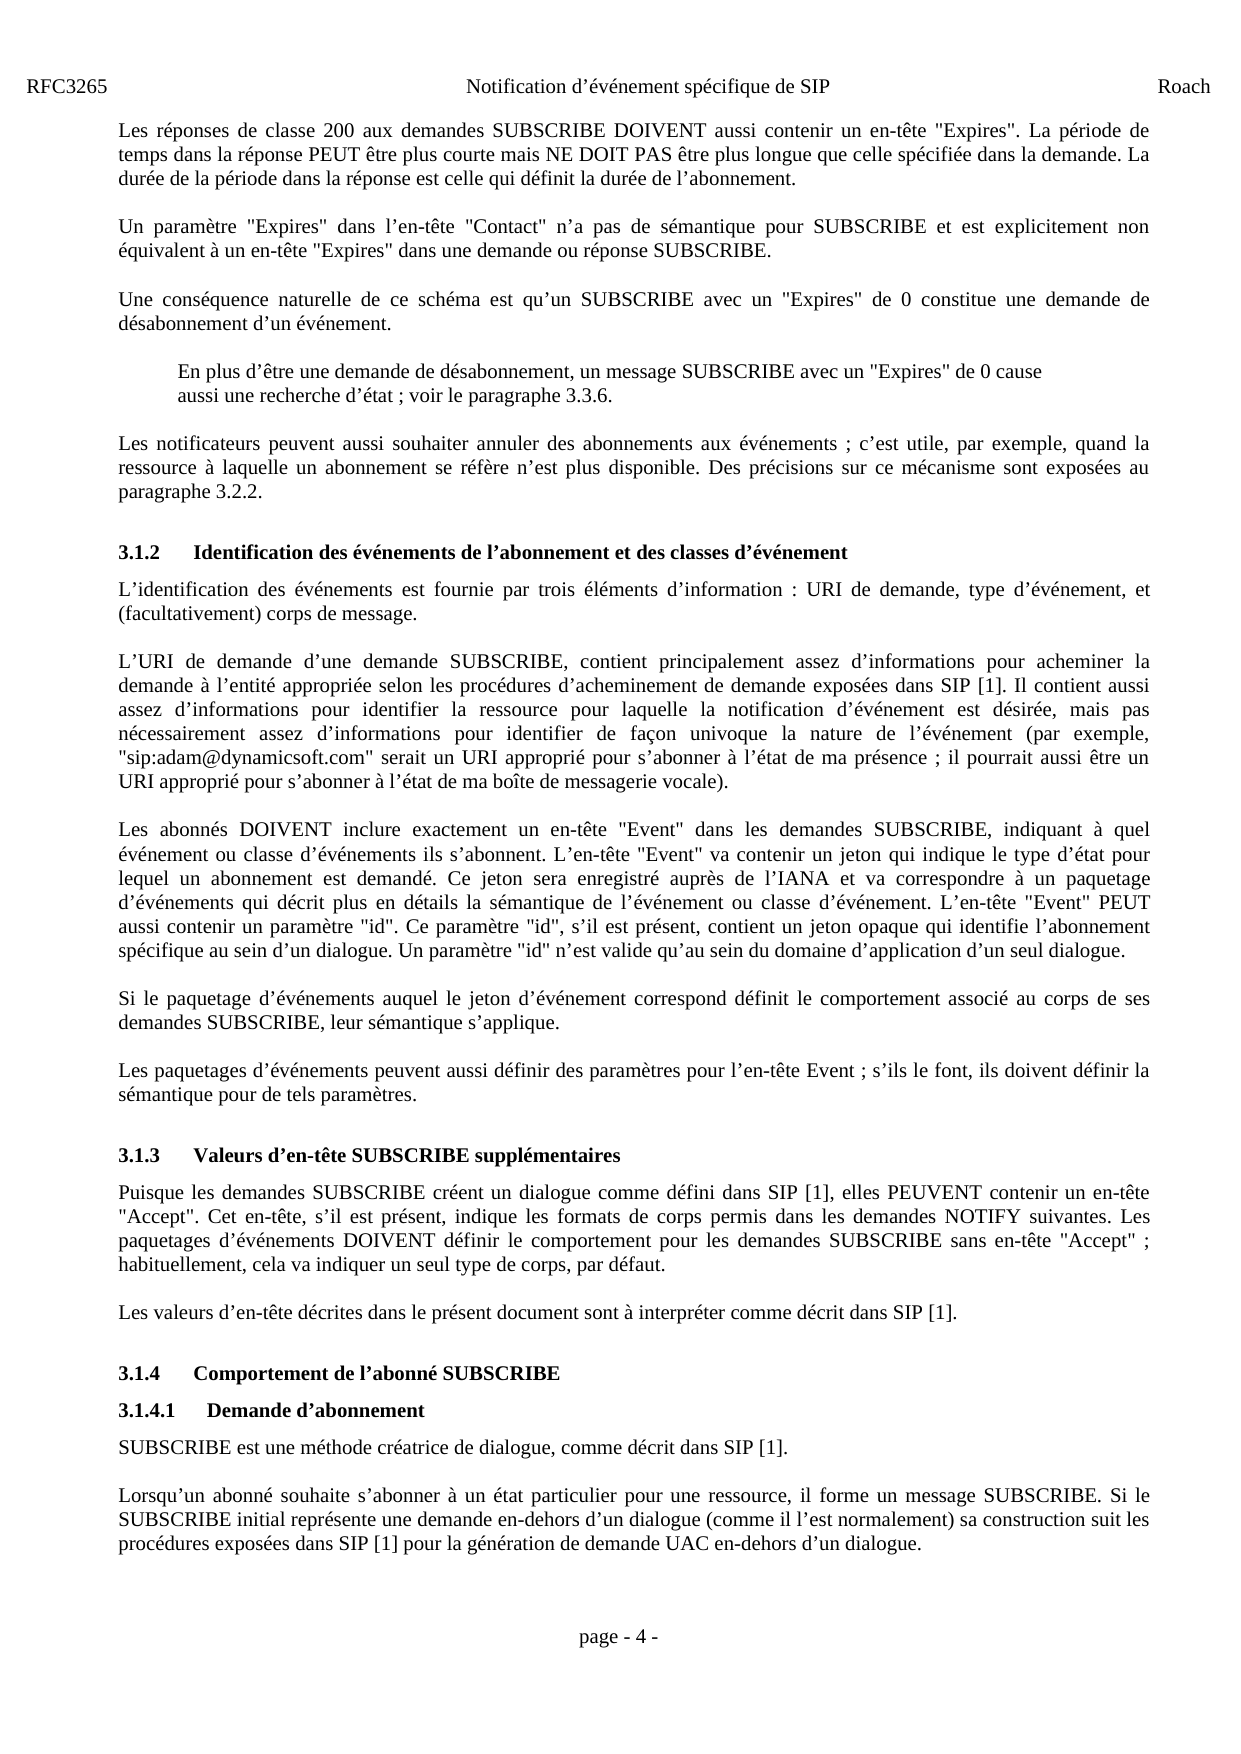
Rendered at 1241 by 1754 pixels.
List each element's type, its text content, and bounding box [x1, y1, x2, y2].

text Les paquetages d’événements peuvent aussi définir des paramètres pour l’en-tête Event ; s’ils le font, ils doivent définir la sémantique pour de tels paramètres. [118, 1058, 1152, 1106]
text Les abonnés DOIVENT inclure exactement un en-tête "Event" dans les demandes SUBSCRIBE, indiquant à quel événement ou classe d’événements ils s’abonnent. L’en-tête "Event" va contenir un jeton qui indique le type d’état pour lequel un abonnement est demandé. Ce jeton sera enregistré auprès de l’IANA et va correspondre à un paquetage d’événements qui décrit plus en détails la sémantique de l’événement ou classe d’événement. L’en-tête "Event" PEUT aussi contenir un paramètre "id". Ce paramètre "id", s’il est présent, contient un jeton opaque qui identifie l’abonnement spécifique au sein d’un dialogue. Un paramètre "id" n’est valide qu’au sein du domaine d’application d’un seul dialogue. [118, 817, 1152, 962]
text Les notificateurs peuvent aussi souhaiter annuler des abonnements aux événements ; c’est utile, par exemple, quand la ressource à laquelle un abonnement se réfère n’est plus disponible. Des précisions sur ce mécanisme sont exposées au paragraphe 3.2.2. [118, 431, 1152, 503]
subtitle 3.1.2 Identification des événements de l’abonnement et des classes d’événement [118, 540, 1152, 564]
text Les valeurs d’en-tête décrites dans le présent document sont à interpréter comme décrit dans SIP [1]. [118, 1300, 1152, 1324]
text Puisque les demandes SUBSCRIBE créent un dialogue comme défini dans SIP [1], elles PEUVENT contenir un en-tête "Accept". Cet en-tête, s’il est présent, indique les formats de corps permis dans les demandes NOTIFY suivantes. Les paquetages d’événements DOIVENT définir le comportement pour les demandes SUBSCRIBE sans en-tête "Accept" ; habituellement, cela va indiquer un seul type de corps, par défaut. [118, 1180, 1152, 1276]
text En plus d’être une demande de désabonnement, un message SUBSCRIBE avec un "Expires" de 0 cause aussi une recherche d’état ; voir le paragraphe 3.3.6. [177, 359, 1063, 407]
subtitle 3.1.4 Comportement de l’abonné SUBSCRIBE [118, 1361, 1152, 1385]
text Une conséquence naturelle de ce schéma est qu’un SUBSCRIBE avec un "Expires" de 0 constitue une demande de désabonnement d’un événement. [118, 287, 1152, 335]
text Lorsqu’un abonné souhaite s’abonner à un état particulier pour une ressource, il forme un message SUBSCRIBE. Si le SUBSCRIBE initial représente une demande en-dehors d’un dialogue (comme il l’est normalement) sa construction suit les procédures exposées dans SIP [1] pour la génération de demande UAC en-dehors d’un dialogue. [118, 1483, 1152, 1555]
text Les réponses de classe 200 aux demandes SUBSCRIBE DOIVENT aussi contenir un en-tête "Expires". La période de temps dans la réponse PEUT être plus courte mais NE DOIT PAS être plus longue que celle spécifiée dans la demande. La durée de la période dans la réponse est celle qui définit la durée de l’abonnement. [118, 118, 1152, 190]
text SUBSCRIBE est une méthode créatrice de dialogue, comme décrit dans SIP [1]. [118, 1435, 1152, 1459]
text L’identification des événements est fournie par trois éléments d’information : URI de demande, type d’événement, et (facultativement) corps de message. [118, 577, 1152, 625]
text Si le paquetage d’événements auquel le jeton d’événement correspond définit le comportement associé au corps de ses demandes SUBSCRIBE, leur sémantique s’applique. [118, 986, 1152, 1034]
subtitle 3.1.4.1 Demande d’abonnement [118, 1398, 1152, 1422]
subtitle 3.1.3 Valeurs d’en-tête SUBSCRIBE supplémentaires [118, 1143, 1152, 1167]
text L’URI de demande d’une demande SUBSCRIBE, contient principalement assez d’informations pour acheminer la demande à l’entité appropriée selon les procédures d’acheminement de demande exposées dans SIP [1]. Il contient aussi assez d’informations pour identifier la ressource pour laquelle la notification d’événement est désirée, mais pas nécessairement assez d’informations pour identifier de façon univoque la nature de l’événement (par exemple, "sip:adam@dynamicsoft.com" serait un URI approprié pour s’abonner à l’état de ma présence ; il pourrait aussi être un URI approprié pour s’abonner à l’état de ma boîte de messagerie vocale). [118, 649, 1152, 793]
text Un paramètre "Expires" dans l’en-tête "Contact" n’a pas de sémantique pour SUBSCRIBE et est explicitement non équivalent à un en-tête "Expires" dans une demande ou réponse SUBSCRIBE. [118, 214, 1152, 262]
